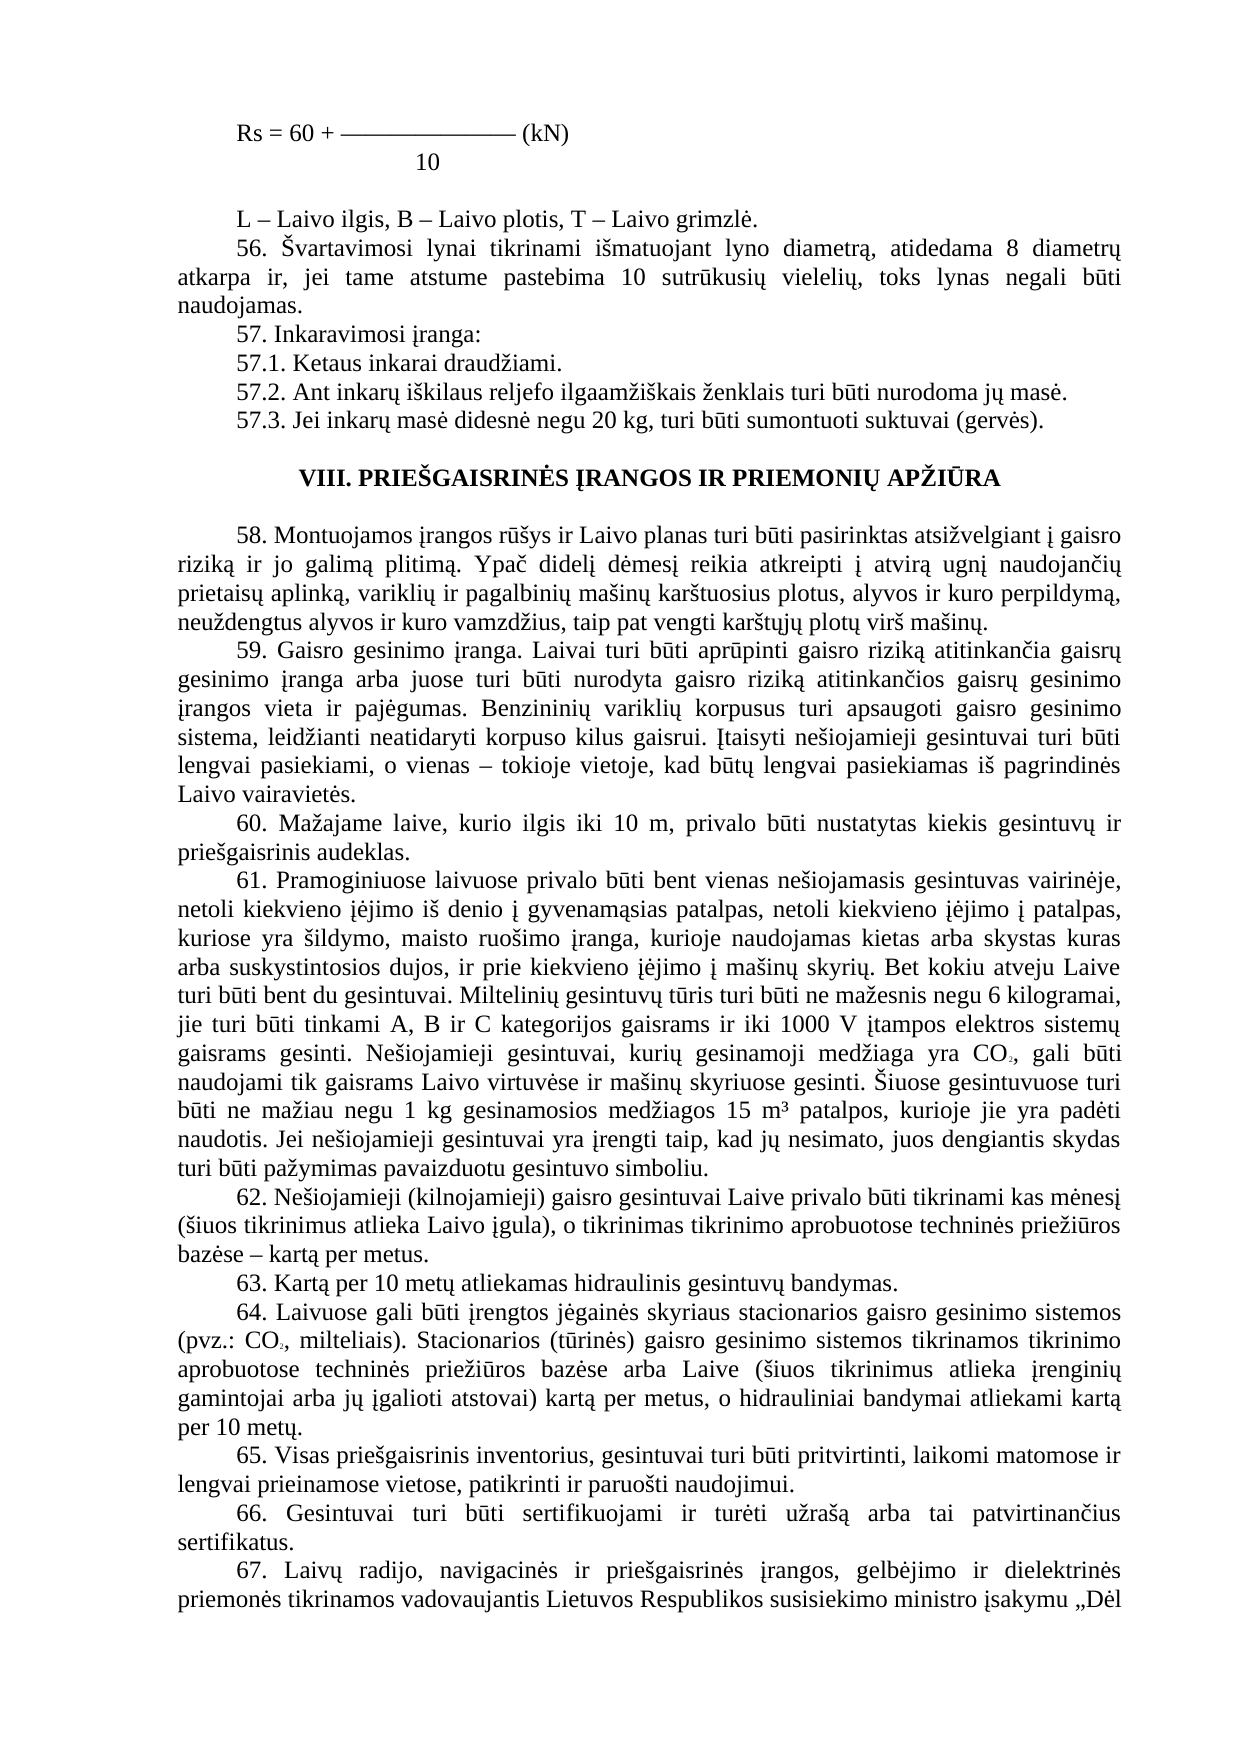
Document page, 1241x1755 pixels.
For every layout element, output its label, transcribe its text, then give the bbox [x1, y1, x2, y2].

text L – Laivo ilgis, B – Laivo plotis, T – Laivo grimzlė. [177, 204, 1122, 233]
text 67. Laivų radijo, navigacinės ir priešgaisrinės įrangos, gelbėjimo ir dielektrinės priemonės tikrinamos vadovaujantis Lietuvos Respublikos susisiekimo ministro įsakymu „Dėl [177, 1556, 1122, 1613]
text 65. Visas priešgaisrinis inventorius, gesintuvai turi būti pritvirtinti, laikomi matomose ir lengvai prieinamose vietose, patikrinti ir paruošti naudojimui. [177, 1441, 1122, 1498]
text 57. Inkaravimosi įranga: [177, 319, 1122, 348]
text 10 [415, 147, 1122, 176]
text 57.2. Ant inkarų iškilaus reljefo ilgaamžiškais ženklais turi būti nurodoma jų masė. [177, 377, 1122, 406]
text 66. Gesintuvai turi būti sertifikuojami ir turėti užrašą arba tai patvirtinančius sertifikatus. [177, 1498, 1122, 1556]
text 57.1. Ketaus inkarai draudžiami. [177, 348, 1122, 377]
text 60. Mažajame laive, kurio ilgis iki 10 m, privalo būti nustatytas kiekis gesintuvų ir priešgaisrinis audeklas. [177, 808, 1122, 866]
text 61. Pramoginiuose laivuose privalo būti bent vienas nešiojamasis gesintuvas vairinėje, netoli kiekvieno įėjimo iš denio į gyvenamąsias patalpas, netoli kiekvieno įėjimo į patalpas, kuriose yra šildymo, maisto ruošimo įranga, kurioje naudojamas kietas arba skystas kuras arba suskystintosios dujos, ir prie kiekvieno įėjimo į mašinų skyrių. Bet kokiu atveju Laive turi būti bent du gesintuvai. Miltelinių gesintuvų tūris turi būti ne mažesnis negu 6 kilogramai, jie turi būti tinkami A, B ir C kategorijos gaisrams ir iki 1000 V įtampos elektros sistemų gaisrams gesinti. Nešiojamieji gesintuvai, kurių gesinamoji medžiaga yra CO2, gali būti naudojami tik gaisrams Laivo virtuvėse ir mašinų skyriuose gesinti. Šiuose gesintuvuose turi būti ne mažiau negu 1 kg gesinamosios medžiagos 15 m³ patalpos, kurioje jie yra padėti naudotis. Jei nešiojamieji gesintuvai yra įrengti taip, kad jų nesimato, juos dengiantis skydas turi būti pažymimas pavaizduotu gesintuvo simboliu. [177, 866, 1122, 1182]
text 62. Nešiojamieji (kilnojamieji) gaisro gesintuvai Laive privalo būti tikrinami kas mėnesį (šiuos tikrinimus atlieka Laivo įgula), o tikrinimas tikrinimo aprobuotose techninės priežiūros bazėse – kartą per metus. [177, 1182, 1122, 1268]
text 58. Montuojamos įrangos rūšys ir Laivo planas turi būti pasirinktas atsižvelgiant į gaisro riziką ir jo galimą plitimą. Ypač didelį dėmesį reikia atkreipti į atvirą ugnį naudojančių prietaisų aplinką, variklių ir pagalbinių mašinų karštuosius plotus, alyvos ir kuro perpildymą, neuždengtus alyvos ir kuro vamzdžius, taip pat vengti karštųjų plotų virš mašinų. [177, 521, 1122, 636]
text 57.3. Jei inkarų masė didesnė negu 20 kg, turi būti sumontuoti suktuvai (gervės). [177, 406, 1122, 434]
text 63. Kartą per 10 metų atliekamas hidraulinis gesintuvų bandymas. [177, 1268, 1122, 1297]
text VIII. PRIEŠGAISRINĖS ĮRANGOS IR PRIEMONIŲ APŽIŪRA [177, 463, 1122, 492]
text 64. Laivuose gali būti įrengtos jėgainės skyriaus stacionarios gaisro gesinimo sistemos (pvz.: CO2, milteliais). Stacionarios (tūrinės) gaisro gesinimo sistemos tikrinamos tikrinimo aprobuotose techninės priežiūros bazėse arba Laive (šiuos tikrinimus atlieka įrenginių gamintojai arba jų įgalioti atstovai) kartą per metus, o hidrauliniai bandymai atliekami kartą per 10 metų. [177, 1297, 1122, 1441]
text 59. Gaisro gesinimo įranga. Laivai turi būti aprūpinti gaisro riziką atitinkančia gaisrų gesinimo įranga arba juose turi būti nurodyta gaisro riziką atitinkančios gaisrų gesinimo įrangos vieta ir pajėgumas. Benzininių variklių korpusus turi apsaugoti gaisro gesinimo sistema, leidžianti neatidaryti korpuso kilus gaisrui. Įtaisyti nešiojamieji gesintuvai turi būti lengvai pasiekiami, o vienas – tokioje vietoje, kad būtų lengvai pasiekiamas iš pagrindinės Laivo vairavietės. [177, 636, 1122, 808]
text Rs = 60 + ——————— (kN) [177, 118, 1122, 147]
text 56. Švartavimosi lynai tikrinami išmatuojant lyno diametrą, atidedama 8 diametrų atkarpa ir, jei tame atstume pastebima 10 sutrūkusių vielelių, toks lynas negali būti naudojamas. [177, 233, 1122, 319]
